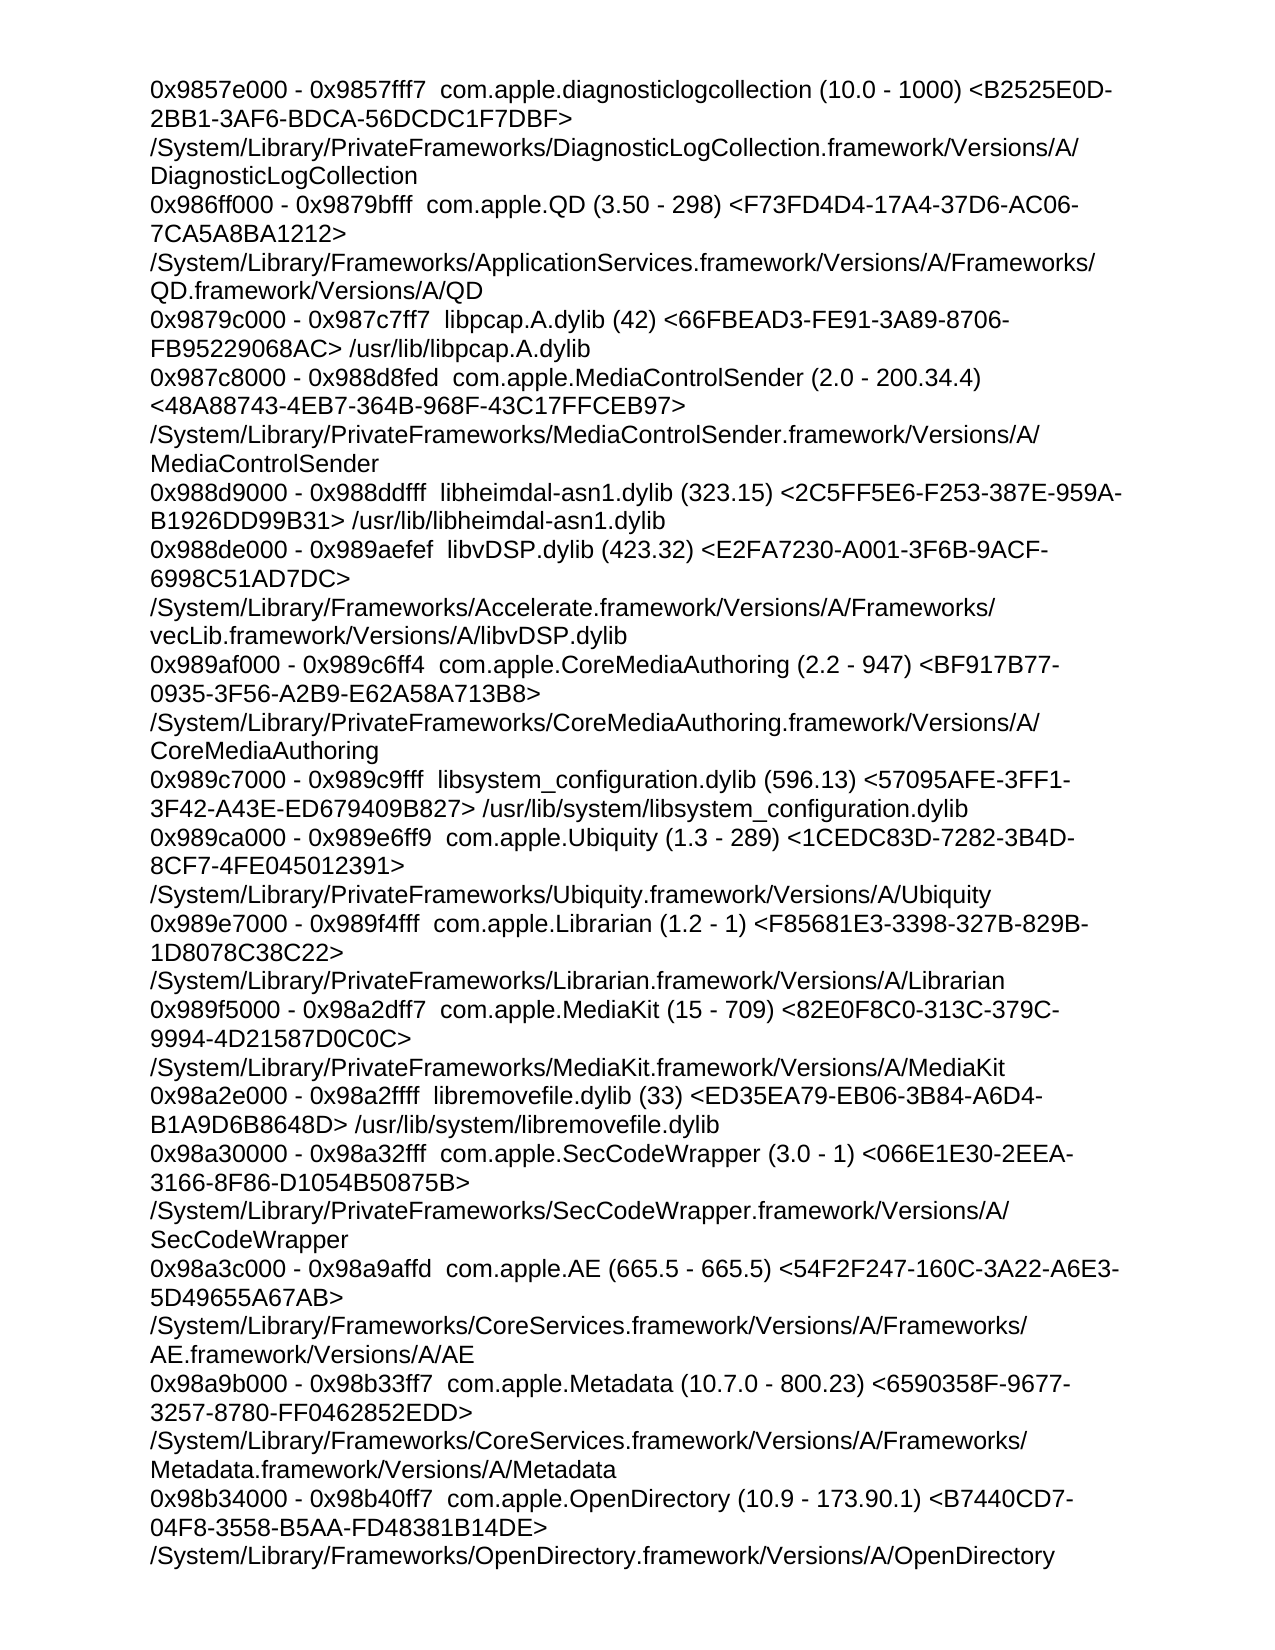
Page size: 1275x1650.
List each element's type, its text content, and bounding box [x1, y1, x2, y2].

text 0x988d9000 - 0x988ddfff libheimdal-asn1.dylib (323.15) <2C5FF5E6-F253-387E-959A-B1926DD99B31> /usr/lib/libheimdal-asn1.dylib [150, 477, 1125, 535]
text 0x98a2e000 - 0x98a2ffff libremovefile.dylib (33) <ED35EA79-EB06-3B84-A6D4-B1A9D6B8648D> /usr/lib/system/libremovefile.dylib [150, 1081, 1125, 1139]
text 0x98a9b000 - 0x98b33ff7 com.apple.Metadata (10.7.0 - 800.23) <6590358F-9677-3257-8780-FF0462852EDD> /System/Library/Frameworks/CoreServices.framework/Versions/A/Frameworks/Metadata.framework/Versions/A/Metadata [150, 1369, 1125, 1484]
text 0x98b34000 - 0x98b40ff7 com.apple.OpenDirectory (10.9 - 173.90.1) <B7440CD7-04F8-3558-B5AA-FD48381B14DE> /System/Library/Frameworks/OpenDirectory.framework/Versions/A/OpenDirectory [150, 1484, 1125, 1570]
text 0x989e7000 - 0x989f4fff com.apple.Librarian (1.2 - 1) <F85681E3-3398-327B-829B-1D8078C38C22> /System/Library/PrivateFrameworks/Librarian.framework/Versions/A/Librarian [150, 909, 1125, 995]
text 0x98a30000 - 0x98a32fff com.apple.SecCodeWrapper (3.0 - 1) <066E1E30-2EEA-3166-8F86-D1054B50875B> /System/Library/PrivateFrameworks/SecCodeWrapper.framework/Versions/A/SecCodeWrapper [150, 1139, 1125, 1254]
text 0x98a3c000 - 0x98a9affd com.apple.AE (665.5 - 665.5) <54F2F247-160C-3A22-A6E3-5D49655A67AB> /System/Library/Frameworks/CoreServices.framework/Versions/A/Frameworks/AE.framework/Versions/A/AE [150, 1254, 1125, 1369]
text 0x986ff000 - 0x9879bfff com.apple.QD (3.50 - 298) <F73FD4D4-17A4-37D6-AC06-7CA5A8BA1212> /System/Library/Frameworks/ApplicationServices.framework/Versions/A/Frameworks/QD.framework/Versions/A/QD [150, 190, 1125, 305]
text 0x989c7000 - 0x989c9fff libsystem_configuration.dylib (596.13) <57095AFE-3FF1-3F42-A43E-ED679409B827> /usr/lib/system/libsystem_configuration.dylib [150, 765, 1125, 822]
text 0x989af000 - 0x989c6ff4 com.apple.CoreMediaAuthoring (2.2 - 947) <BF917B77-0935-3F56-A2B9-E62A58A713B8> /System/Library/PrivateFrameworks/CoreMediaAuthoring.framework/Versions/A/CoreMediaAuthoring [150, 650, 1125, 765]
text 0x9857e000 - 0x9857fff7 com.apple.diagnosticlogcollection (10.0 - 1000) <B2525E0D-2BB1-3AF6-BDCA-56DCDC1F7DBF> /System/Library/PrivateFrameworks/DiagnosticLogCollection.framework/Versions/A/DiagnosticLogCollection [150, 75, 1125, 190]
text 0x988de000 - 0x989aefef libvDSP.dylib (423.32) <E2FA7230-A001-3F6B-9ACF-6998C51AD7DC> /System/Library/Frameworks/Accelerate.framework/Versions/A/Frameworks/vecLib.framework/Versions/A/libvDSP.dylib [150, 535, 1125, 650]
text 0x987c8000 - 0x988d8fed com.apple.MediaControlSender (2.0 - 200.34.4) <48A88743-4EB7-364B-968F-43C17FFCEB97> /System/Library/PrivateFrameworks/MediaControlSender.framework/Versions/A/MediaControlSender [150, 362, 1125, 477]
text 0x989f5000 - 0x98a2dff7 com.apple.MediaKit (15 - 709) <82E0F8C0-313C-379C-9994-4D21587D0C0C> /System/Library/PrivateFrameworks/MediaKit.framework/Versions/A/MediaKit [150, 995, 1125, 1081]
text 0x9879c000 - 0x987c7ff7 libpcap.A.dylib (42) <66FBEAD3-FE91-3A89-8706-FB95229068AC> /usr/lib/libpcap.A.dylib [150, 305, 1125, 362]
text 0x989ca000 - 0x989e6ff9 com.apple.Ubiquity (1.3 - 289) <1CEDC83D-7282-3B4D-8CF7-4FE045012391> /System/Library/PrivateFrameworks/Ubiquity.framework/Versions/A/Ubiquity [150, 822, 1125, 909]
